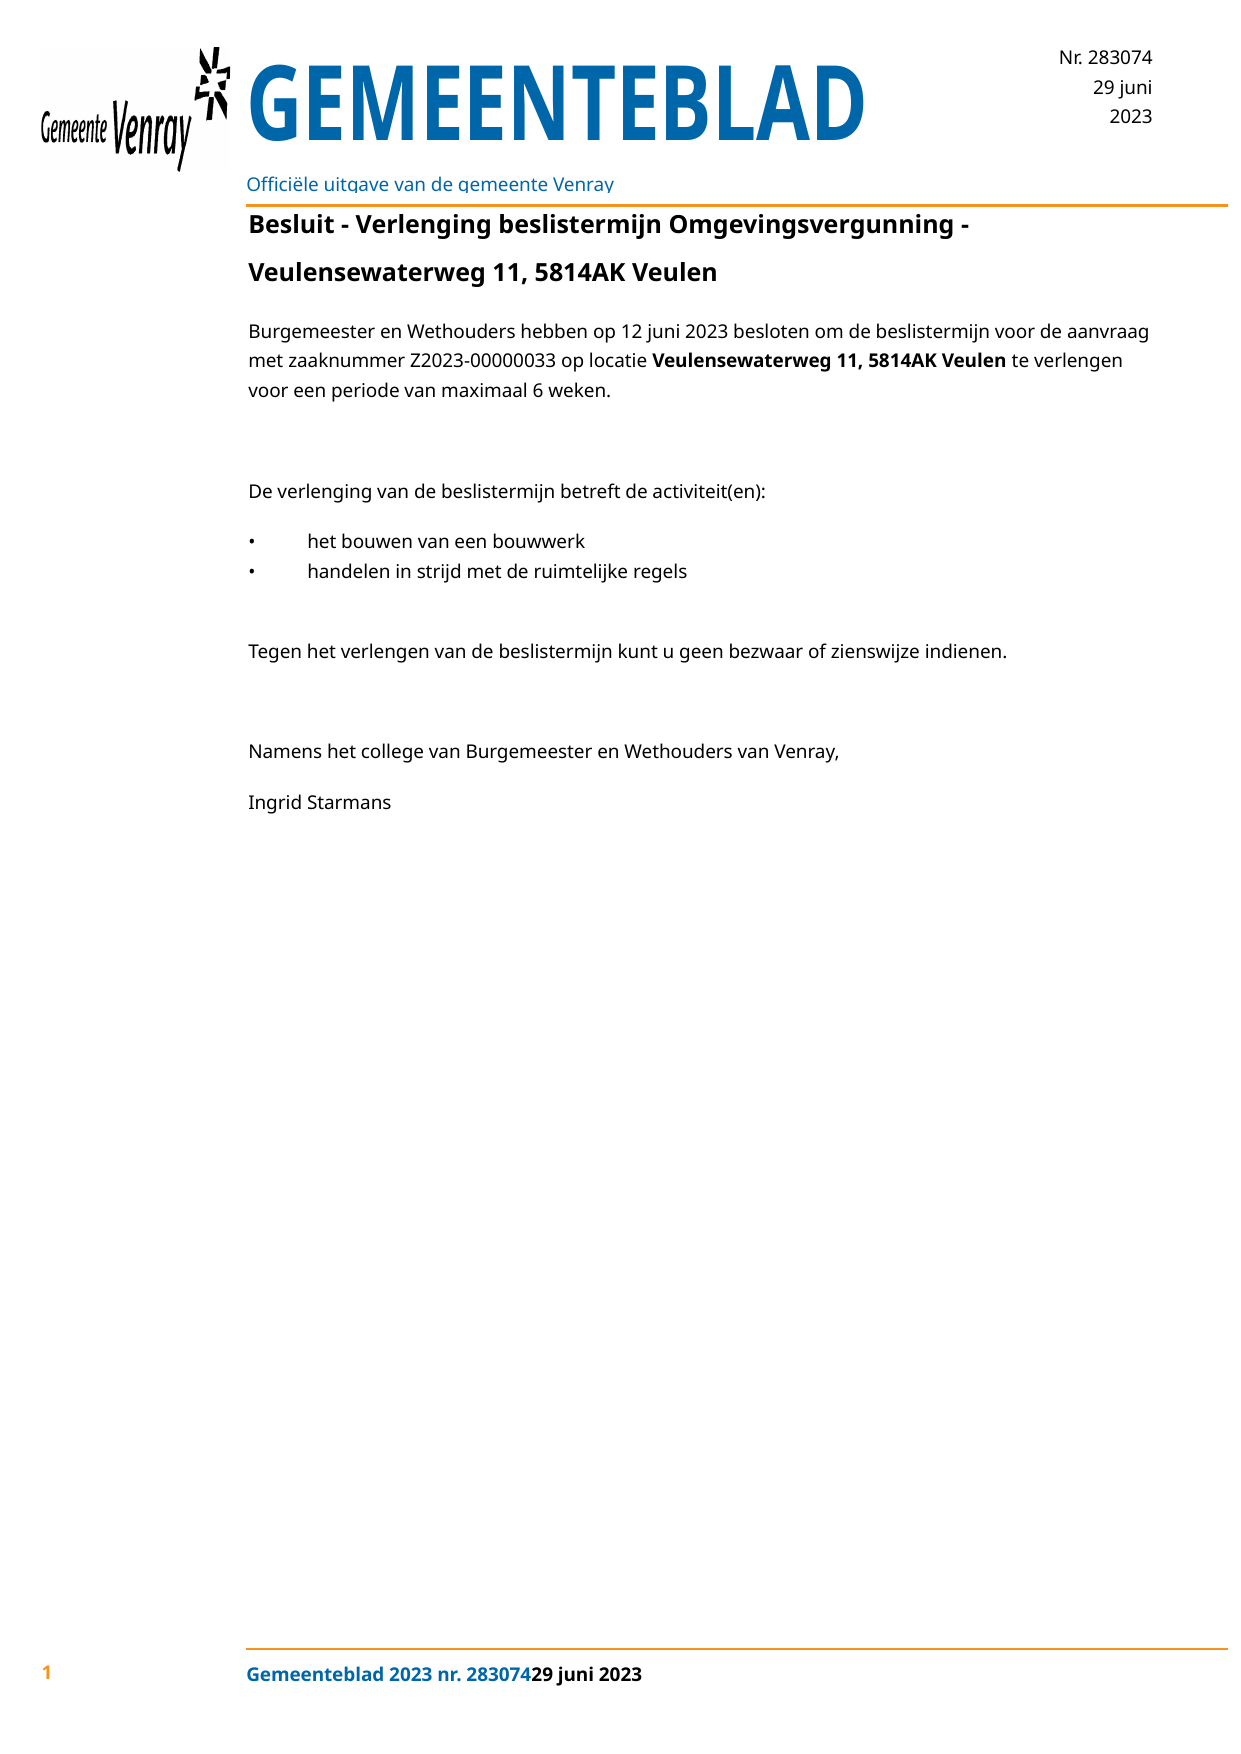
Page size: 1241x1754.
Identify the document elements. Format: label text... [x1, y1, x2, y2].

text Burgemeester en Wethouders hebben op 12 juni 2023 besloten om de beslistermijn voor de aanvraag met zaaknummer Z2023-00000033 op locatie Veulensewaterweg 11, 5814AK Veulen te verlengen voor een periode van maximaal 6 weken. [248, 318, 1152, 403]
text De verlenging van de beslistermijn betreft de activiteit(en): [248, 478, 1152, 504]
list handelen in strijd met de ruimtelijke regels [248, 558, 1152, 584]
text Besluit - Verlenging beslistermijn Omgevingsvergunning - Veulensewaterweg 11, 5814AK Veulen [248, 207, 1152, 288]
text Tegen het verlengen van de beslistermijn kunt u geen bezwaar of zienswijze indienen. [248, 638, 1152, 664]
text Namens het college van Burgemeester en Wethouders van Venray, [248, 739, 1152, 764]
list het bouwen van een bouwwerk [248, 528, 1152, 554]
picture [41, 47, 231, 172]
text Ingrid Starmans [248, 789, 1152, 815]
